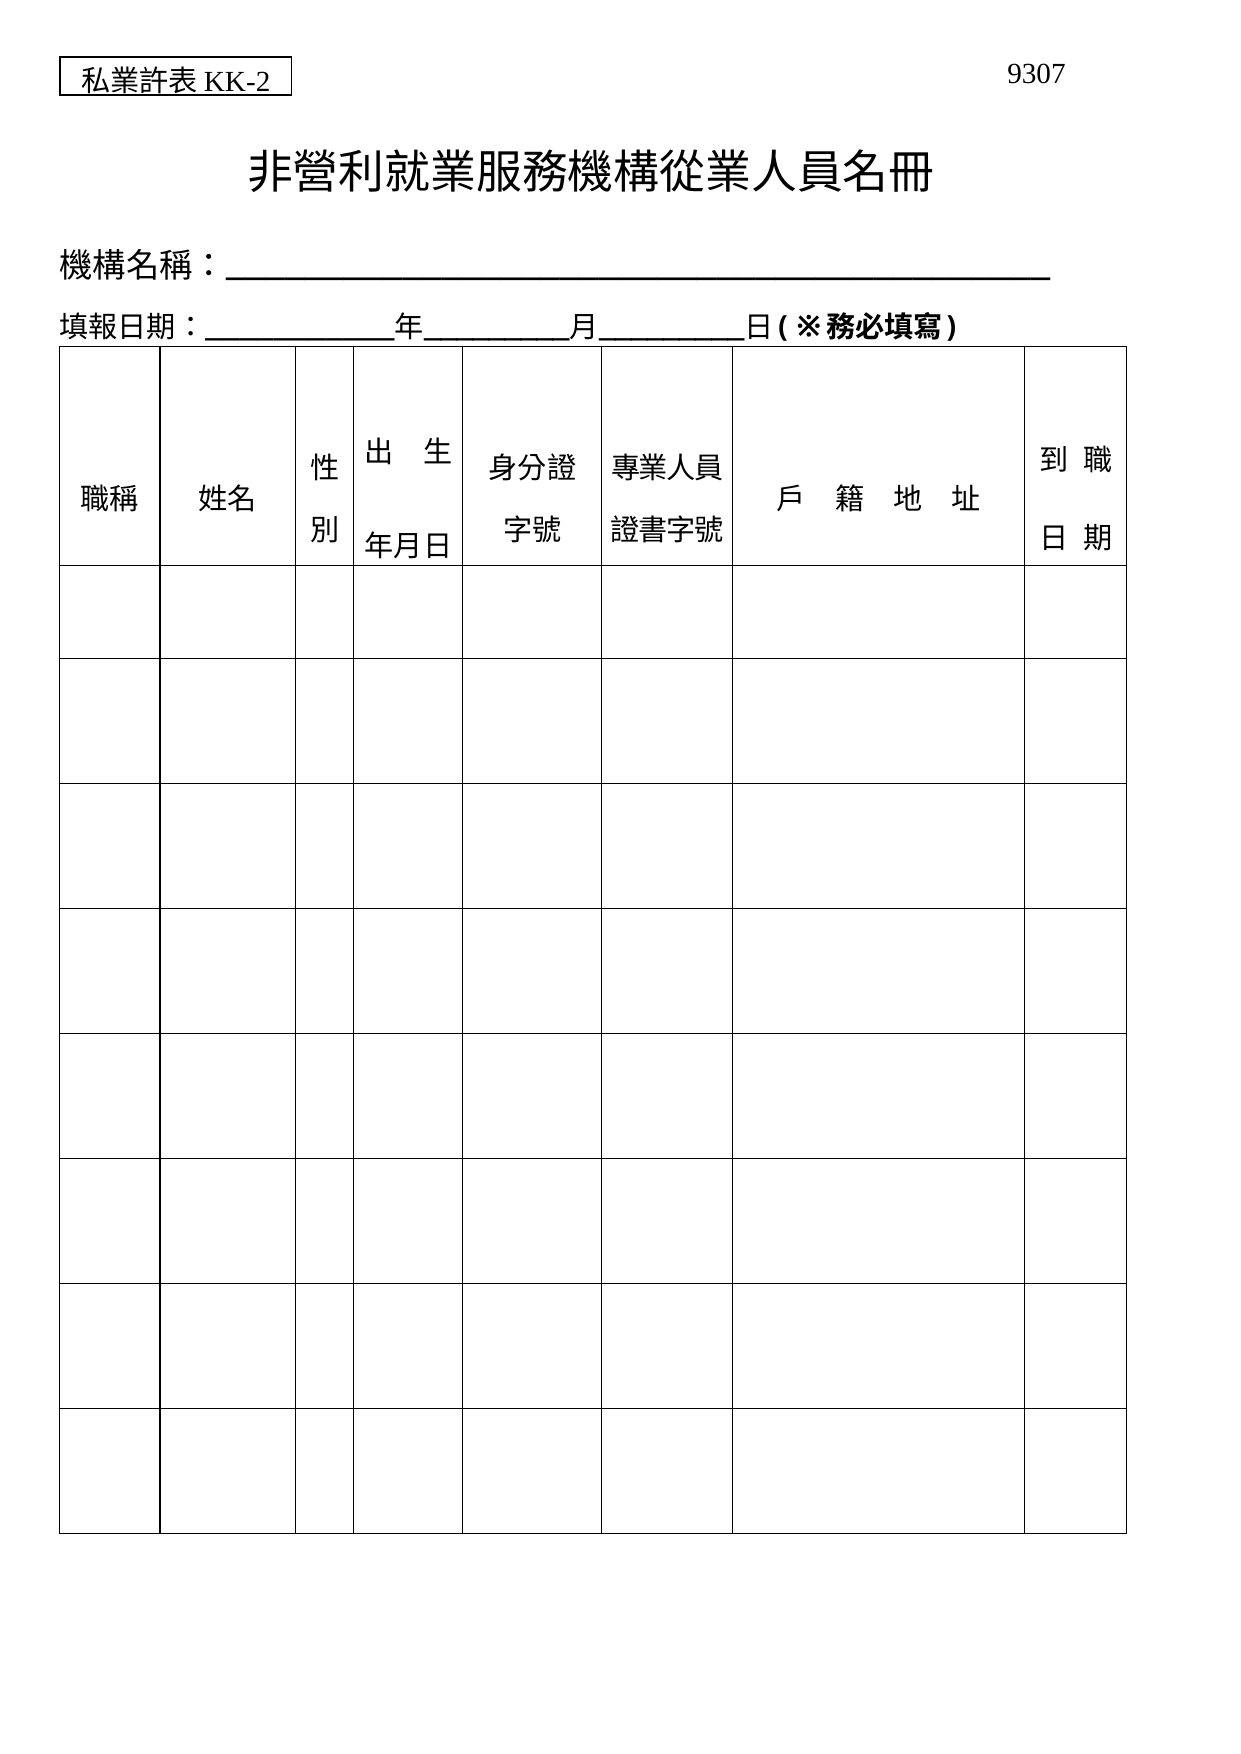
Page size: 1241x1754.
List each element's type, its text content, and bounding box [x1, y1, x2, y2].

table_cell [1025, 1159, 1126, 1283]
table_cell [354, 909, 462, 1033]
table_cell [463, 659, 601, 783]
table_cell [161, 659, 295, 783]
table_cell [602, 1034, 732, 1158]
table_cell [296, 1159, 353, 1283]
table_cell [161, 784, 295, 908]
text 機構名稱： [59, 221, 1122, 283]
table_cell [733, 909, 1024, 1033]
table_cell [60, 1159, 159, 1283]
table_cell [296, 659, 353, 783]
text 填報日期： 年 月 日(※務必填寫) [59, 283, 1122, 346]
table_cell [296, 1409, 353, 1533]
table_cell [1025, 659, 1126, 783]
table_cell [354, 1409, 462, 1533]
table_cell [1025, 566, 1126, 658]
table_cell [60, 784, 159, 908]
table_header 專業人員證書字號 [602, 347, 732, 564]
table_cell [733, 659, 1024, 783]
table_header 身分證 字號 [463, 347, 601, 564]
table_header 職稱 [60, 347, 159, 564]
table_cell [354, 1034, 462, 1158]
table_cell [354, 659, 462, 783]
table_cell [60, 1284, 159, 1408]
table_cell [463, 784, 601, 908]
table_cell [463, 1284, 601, 1408]
table_cell [602, 784, 732, 908]
text 非營利就業服務機構從業人員名冊 [59, 89, 1124, 221]
table_cell [602, 566, 732, 658]
table_cell [354, 1159, 462, 1283]
table_cell [733, 1159, 1024, 1283]
table_header 性別 [296, 347, 353, 564]
table_cell [602, 1284, 732, 1408]
table_cell [354, 566, 462, 658]
table_cell [296, 1034, 353, 1158]
table_cell [733, 1409, 1024, 1533]
table_cell [60, 566, 159, 658]
table_header 姓名 [161, 347, 295, 564]
text 私業許表KK-2 [61, 58, 291, 94]
table_cell [602, 1159, 732, 1283]
table_cell [354, 784, 462, 908]
table_cell [602, 909, 732, 1033]
table_cell [733, 1284, 1024, 1408]
table_cell [161, 1159, 295, 1283]
text 9307 [1007, 56, 1124, 89]
table_cell [1025, 1034, 1126, 1158]
table_cell [733, 784, 1024, 908]
table_cell [60, 659, 159, 783]
table_cell [161, 566, 295, 658]
table_cell [60, 909, 159, 1033]
table_cell [602, 1409, 732, 1533]
table_cell [296, 1284, 353, 1408]
table_cell [463, 909, 601, 1033]
table_cell [1025, 1409, 1126, 1533]
table_cell [733, 1034, 1024, 1158]
table_cell [1025, 784, 1126, 908]
table_cell [463, 1159, 601, 1283]
table_cell [60, 1034, 159, 1158]
table_header 出 生 年月日 [354, 347, 462, 564]
table_cell [296, 909, 353, 1033]
table_header 到 職 日 期 [1025, 347, 1126, 564]
table_cell [161, 1034, 295, 1158]
table_cell [463, 1034, 601, 1158]
table_cell [354, 1284, 462, 1408]
table_cell [161, 1284, 295, 1408]
table_cell [1025, 909, 1126, 1033]
table_cell [1025, 1284, 1126, 1408]
table_cell [602, 659, 732, 783]
table_cell [463, 566, 601, 658]
table_cell [60, 1409, 159, 1533]
table_header 戶 籍 地 址 [733, 347, 1024, 564]
table_cell [161, 909, 295, 1033]
table_cell [161, 1409, 295, 1533]
table_cell [733, 566, 1024, 658]
table_cell [296, 784, 353, 908]
table_cell [296, 566, 353, 658]
table_cell [463, 1409, 601, 1533]
